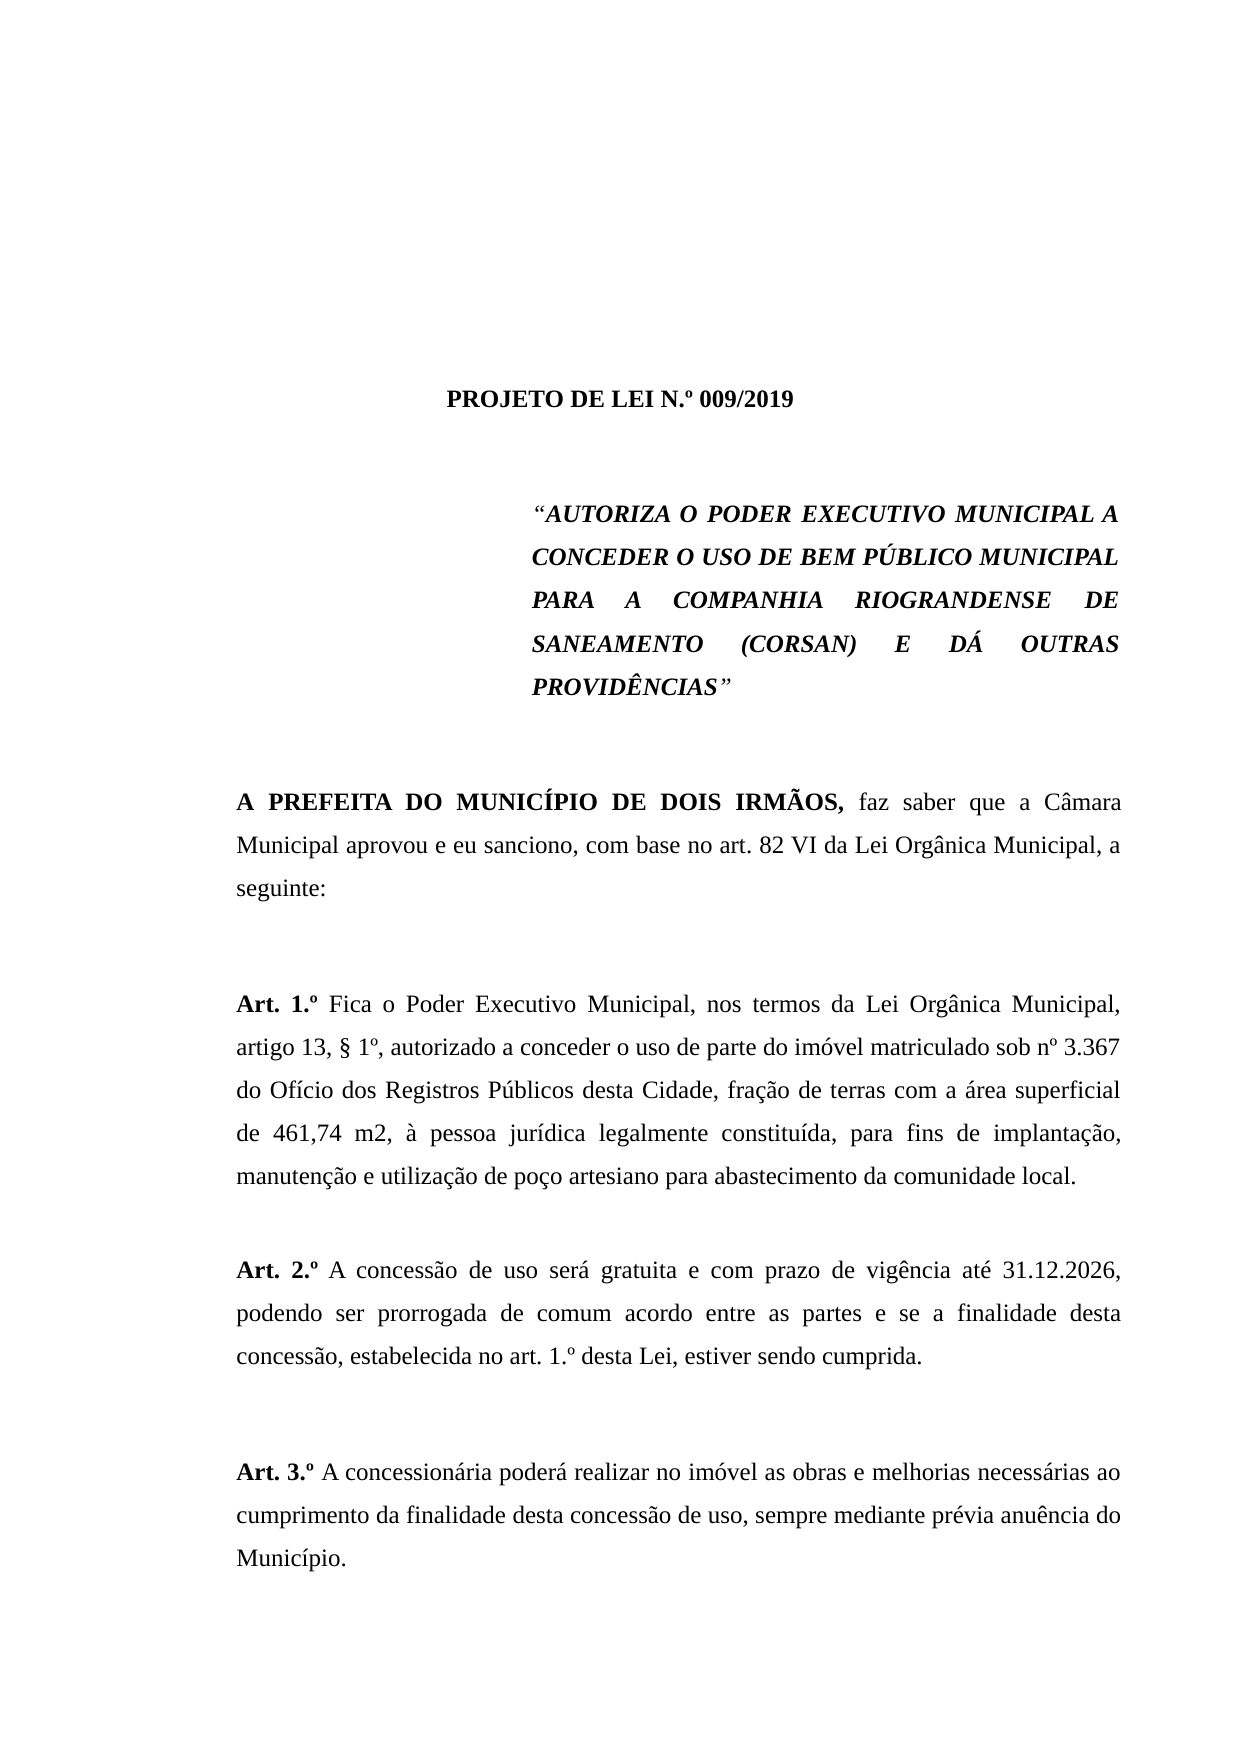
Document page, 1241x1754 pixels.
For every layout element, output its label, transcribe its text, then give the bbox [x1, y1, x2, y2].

text Art. 2.º A concessão de uso será gratuita e com prazo de vigência até 31.12.2026, podendo ser prorrogada de comum acordo entre as partes e se a finalidade desta concessão, estabelecida no art. 1.º desta Lei, estiver sendo cumprida. [236, 1255, 1122, 1370]
text A PREFEITA DO MUNICÍPIO DE DOIS IRMÃOS, faz saber que a Câmara Municipal aprovou e eu sanciono, com base no art. 82 VI da Lei Orgânica Municipal, a seguinte: [236, 787, 1122, 902]
text Art. 1.º Fica o Poder Executivo Municipal, nos termos da Lei Orgânica Municipal, artigo 13, § 1º, autorizado a conceder o uso de parte do imóvel matriculado sob nº 3.367 do Ofício dos Registros Públicos desta Cidade, fração de terras com a área superficial de 461,74 m2, à pessoa jurídica legalmente constituída, para fins de implantação, manutenção e utilização de poço artesiano para abastecimento da comunidade local. [236, 989, 1122, 1190]
text PROJETO DE LEI N.º 009/2019 [118, 384, 1122, 413]
text “AUTORIZA O PODER EXECUTIVO MUNICIPAL A CONCEDER O USO DE BEM PÚBLICO MUNICIPAL PARA A COMPANHIA RIOGRANDENSE DE SANEAMENTO (CORSAN) E DÁ OUTRAS PROVIDÊNCIAS” [532, 499, 1122, 701]
text Art. 3.º A concessionária poderá realizar no imóvel as obras e melhorias necessárias ao cumprimento da finalidade desta concessão de uso, sempre mediante prévia anuência do Município. [236, 1457, 1122, 1572]
